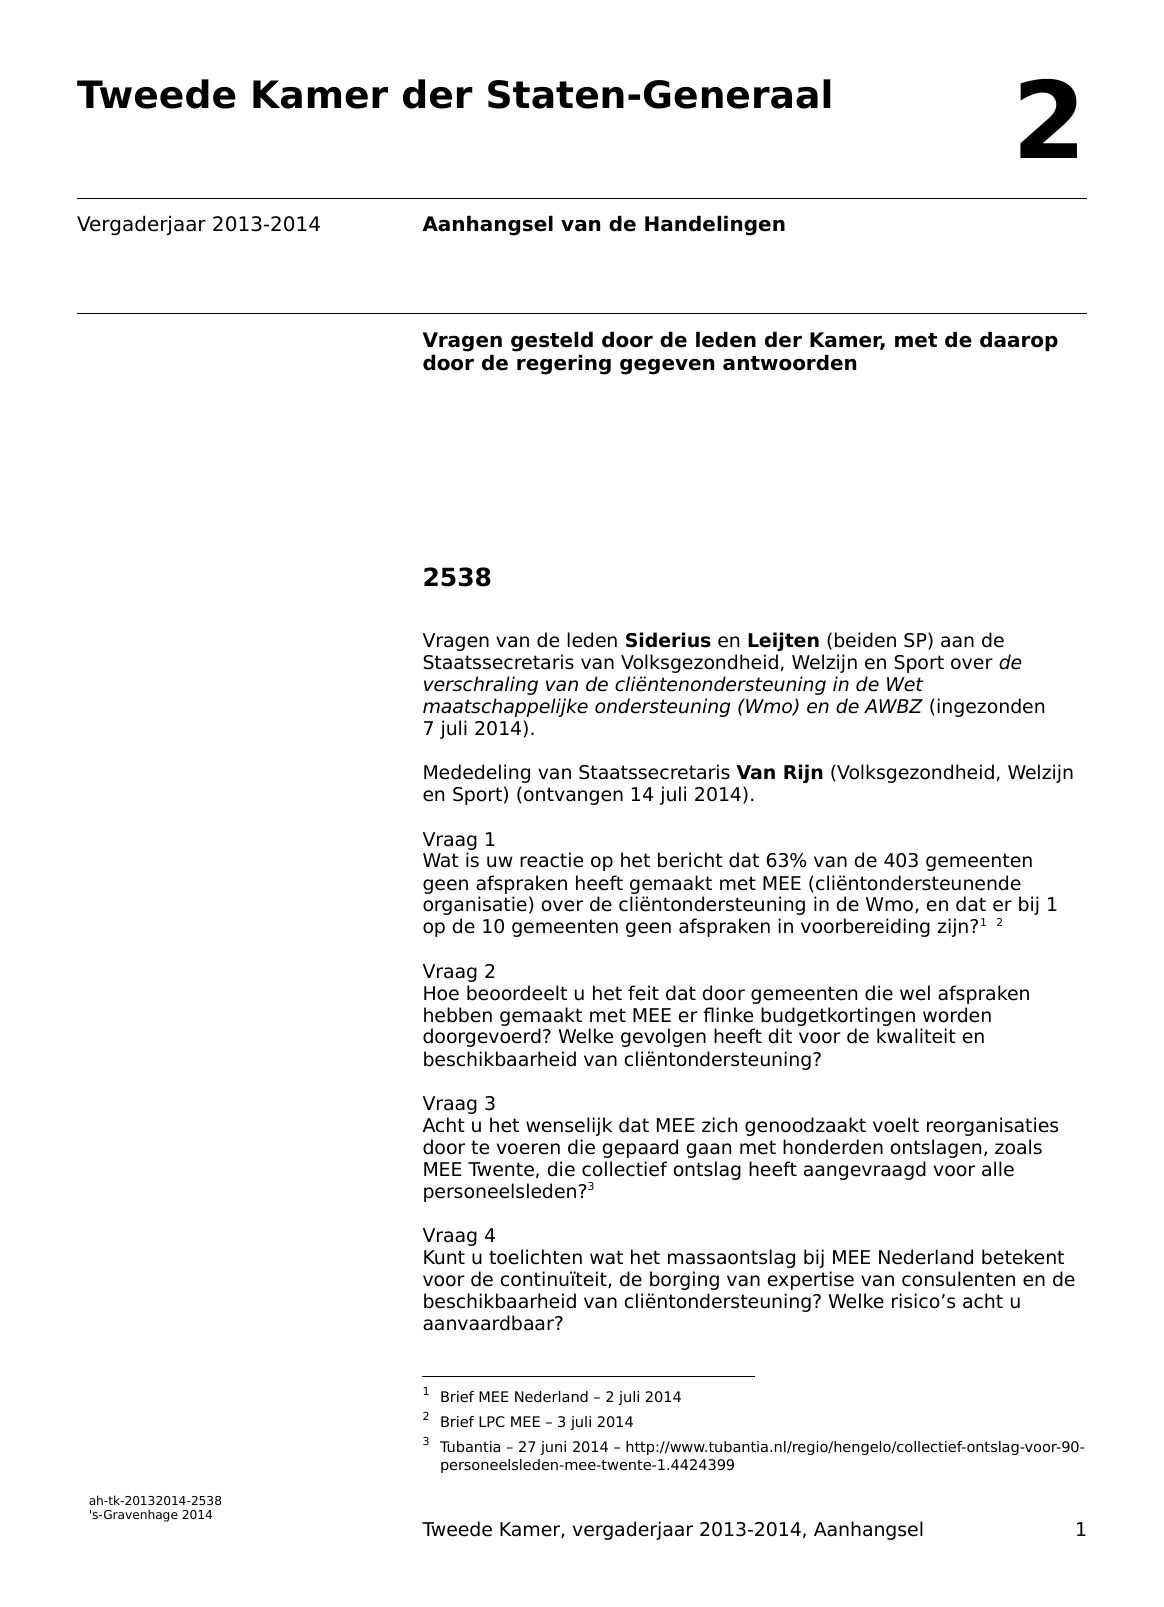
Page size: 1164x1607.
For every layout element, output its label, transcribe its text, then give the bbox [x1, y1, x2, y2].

text Brief LPC MEE – 3 juli 2014 [422, 1410, 1087, 1432]
text Brief MEE Nederland – 2 juli 2014 [422, 1385, 1087, 1407]
text Wat is uw reactie op het bericht dat 63% van de 403 gemeenten geen afspraken heeft gemaakt met MEE (cliëntondersteunende organisatie) over de cliëntondersteuning in de Wmo, en dat er bij 1 op de 10 gemeenten geen afspraken in voorbereiding zijn? [422, 850, 1087, 938]
text Vragen van de leden Siderius en Leijten (beiden SP) aan de Staatssecretaris van Volksgezondheid, Welzijn en Sport over de verschraling van de cliëntenondersteuning in de Wet maatschappelijke ondersteuning (Wmo) en de AWBZ (ingezonden 7 juli 2014). [422, 630, 1087, 740]
table_cell Vragen gesteld door de leden der Kamer, met de daarop door de regering gegeven antwoorden [422, 314, 1087, 375]
table_cell [77, 314, 422, 375]
text Vraag 1 [422, 828, 1087, 850]
text 's-Gravenhage 2014 [88, 1508, 323, 1522]
table_cell Aanhangsel van de Handelingen [422, 199, 1087, 313]
text Acht u het wenselijk dat MEE zich genoodzaakt voelt reorganisaties door te voeren die gepaard gaan met honderden ontslagen, zoals MEE Twente, die collectief ontslag heeft aangevraagd voor alle personeelsleden? [422, 1114, 1087, 1202]
text Tubantia – 27 juni 2014 – http://www.tubantia.nl/regio/hengelo/collectief-ontslag-voor-90-personeelsleden-mee-twente-1.4424399 [422, 1435, 1087, 1474]
text Vraag 3 [422, 1093, 1087, 1114]
text Vraag 2 [422, 961, 1087, 982]
text Kunt u toelichten wat het massaontslag bij MEE Nederland betekent voor de continuïteit, de borging van expertise van consulenten en de beschikbaarheid van cliëntondersteuning? Welke risico’s acht u aanvaardbaar? [422, 1247, 1087, 1334]
table_cell Vergaderjaar 2013-2014 [77, 199, 422, 313]
text ah-tk-20132014-2538 [88, 1494, 323, 1508]
text Mededeling van Staatssecretaris Van Rijn (Volksgezondheid, Welzijn en Sport) (ontvangen 14 juli 2014). [422, 762, 1087, 806]
table_header Tweede Kamer der Staten-Generaal [77, 59, 886, 198]
text Vraag 4 [422, 1225, 1087, 1247]
text 2538 [422, 563, 1087, 592]
text Hoe beoordeelt u het feit dat door gemeenten die wel afspraken hebben gemaakt met MEE er flinke budgetkortingen worden doorgevoerd? Welke gevolgen heeft dit voor de kwaliteit en beschikbaarheid van cliëntondersteuning? [422, 982, 1087, 1070]
table_header 2 [886, 59, 1087, 198]
